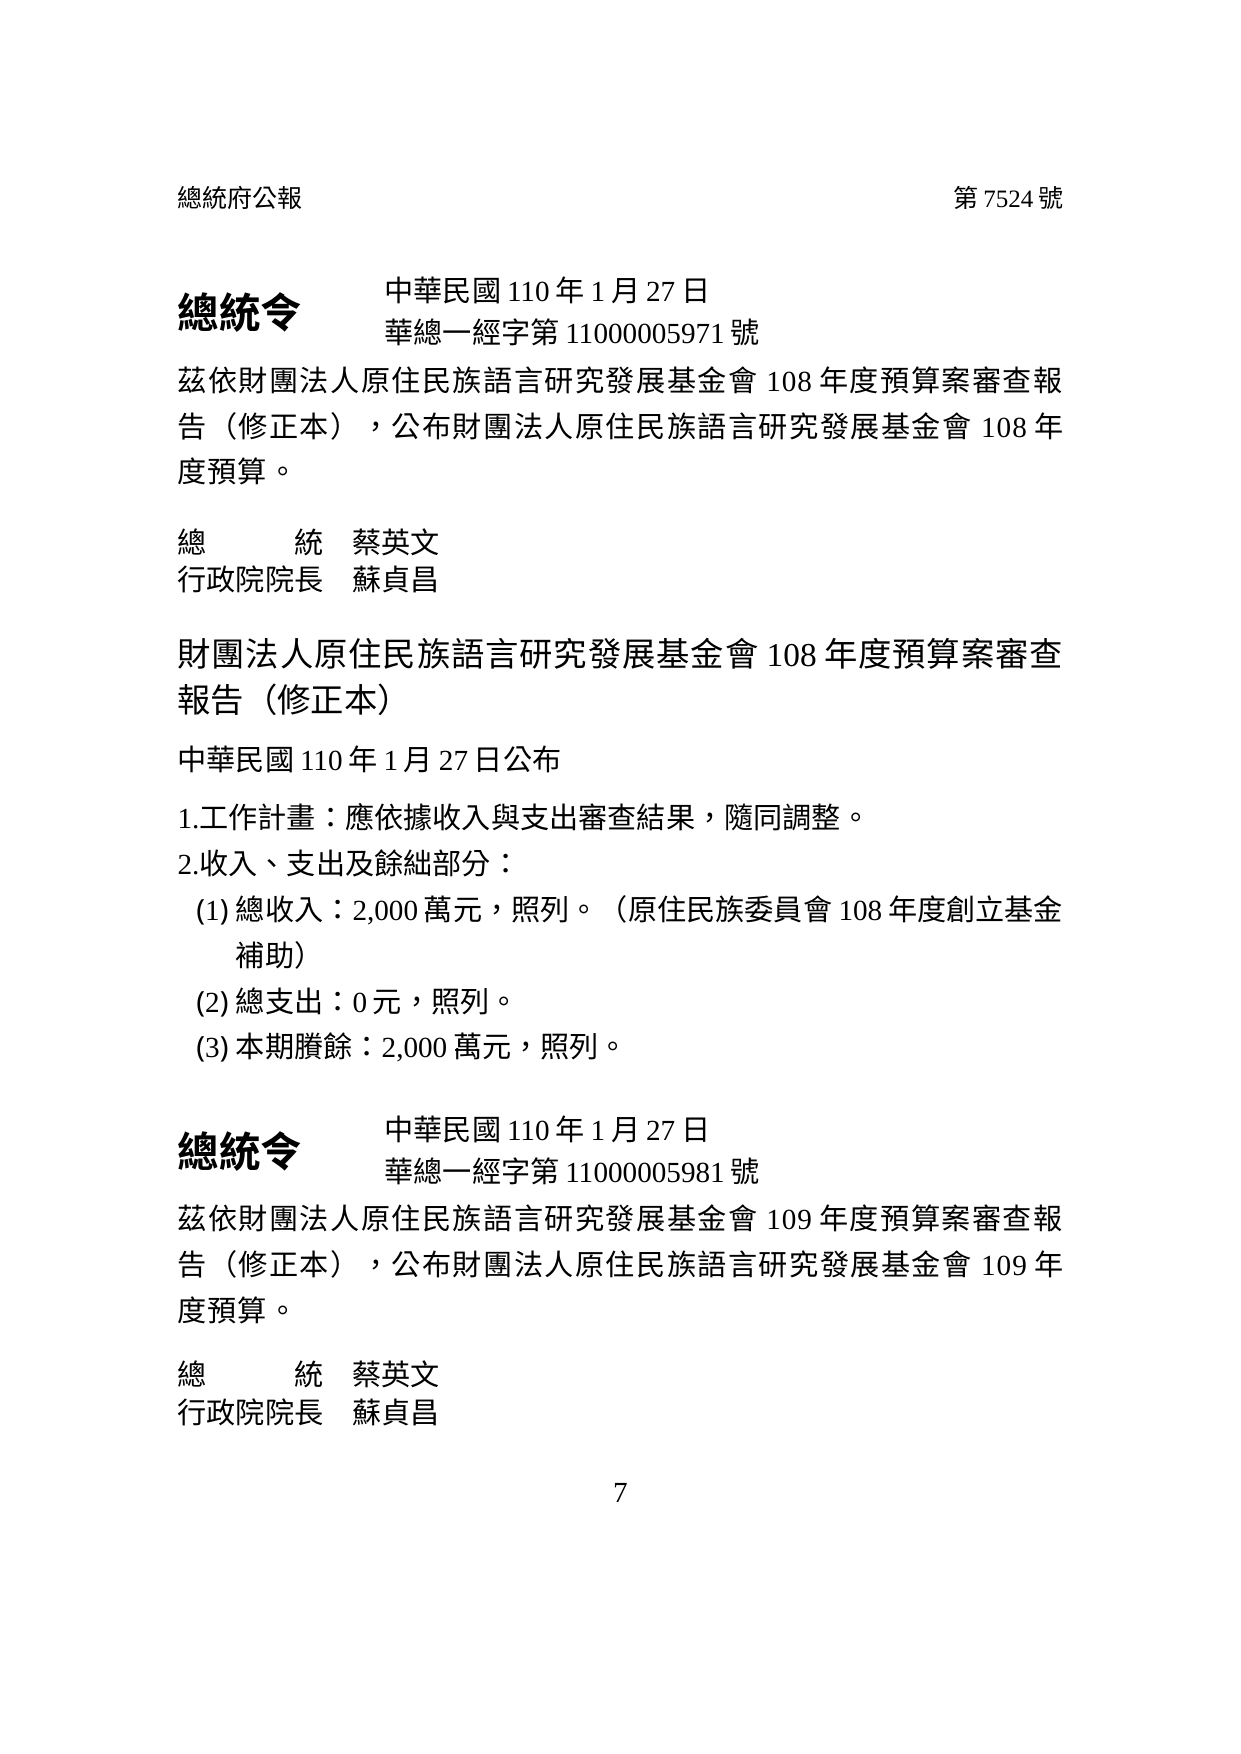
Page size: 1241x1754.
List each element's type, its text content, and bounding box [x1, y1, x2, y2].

text 2.收入、支出及餘絀部分： [177, 838, 1063, 884]
text 中華民國110年1月27日公布 [177, 734, 1063, 779]
table_header 總統令 [174, 1105, 381, 1193]
text (1) 總收入：2,000萬元，照列。（原住民族委員會108年度創立基金補助） [196, 884, 1063, 975]
text (3) 本期賸餘：2,000萬元，照列。 [196, 1021, 1063, 1067]
text 茲依財團法人原住民族語言研究發展基金會108年度預算案審查報告（修正本），公布財團法人原住民族語言研究發展基金會108年度預算。 [177, 354, 1063, 492]
text 總 統 蔡英文 行政院院長 蘇貞昌 [177, 1356, 1063, 1431]
table_header 中華民國110年1月27日 華總一經字第11000005981號 [381, 1105, 877, 1193]
table_header 總統令 [174, 266, 381, 354]
text (2) 總支出：0元，照列。 [196, 975, 1063, 1021]
text 1.工作計畫：應依據收入與支出審查結果，隨同調整。 [177, 792, 1063, 838]
table_header 中華民國110年1月27日 華總一經字第11000005971號 [381, 266, 877, 354]
text 總 統 蔡英文 行政院院長 蘇貞昌 [177, 523, 1063, 598]
text 茲依財團法人原住民族語言研究發展基金會109年度預算案審查報告（修正本），公布財團法人原住民族語言研究發展基金會109年度預算。 [177, 1193, 1063, 1331]
text 財團法人原住民族語言研究發展基金會108年度預算案審查報告（修正本） [177, 629, 1063, 721]
